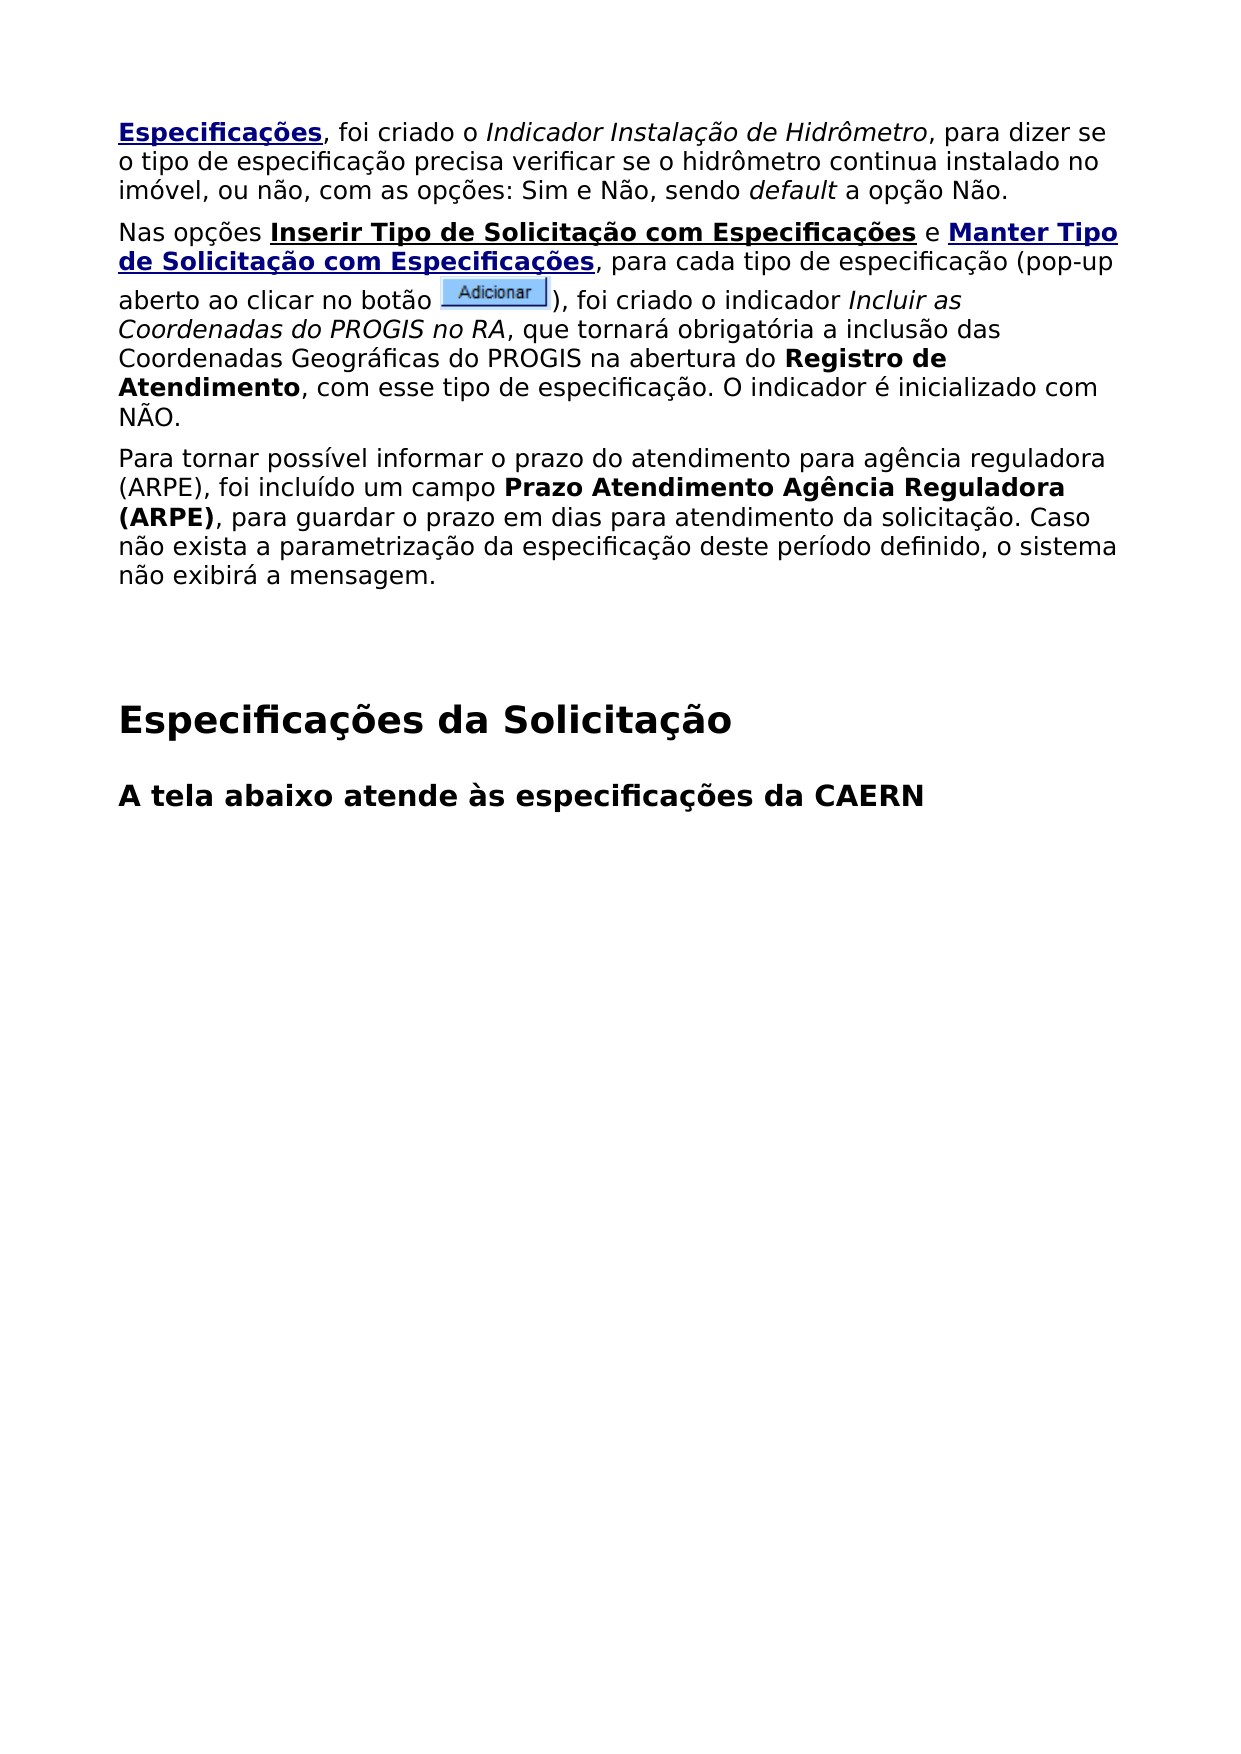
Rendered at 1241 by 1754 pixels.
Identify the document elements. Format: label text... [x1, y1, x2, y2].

subtitle A tela abaixo atende às especificações da CAERN [118, 780, 1122, 814]
text Para tornar possível informar o prazo do atendimento para agência reguladora (ARPE), foi incluído um campo Prazo Atendimento Agência Reguladora (ARPE), para guardar o prazo em dias para atendimento da solicitação. Caso não exista a parametrização da especificação deste período definido, o sistema não exibirá a mensagem. [118, 444, 1122, 590]
text Nas opções Inserir Tipo de Solicitação com Especificações e Manter Tipo de Solicitação com Especificações, para cada tipo de especificação (pop-up aberto ao clicar no botão ), foi criado o indicador Incluir as Coordenadas do PROGIS no RA, que tornará obrigatória a inclusão das Coordenadas Geográficas do PROGIS na abertura do Registro de Atendimento, com esse tipo de especificação. O indicador é inicializado com NÃO. [118, 218, 1122, 432]
text Especificações, foi criado o Indicador Instalação de Hidrômetro, para dizer se o tipo de especificação precisa verificar se o hidrômetro continua instalado no imóvel, ou não, com as opções: Sim e Não, sendo default a opção Não. [118, 118, 1122, 206]
subtitle Especificações da Solicitação [118, 698, 1122, 742]
picture [440, 276, 552, 310]
